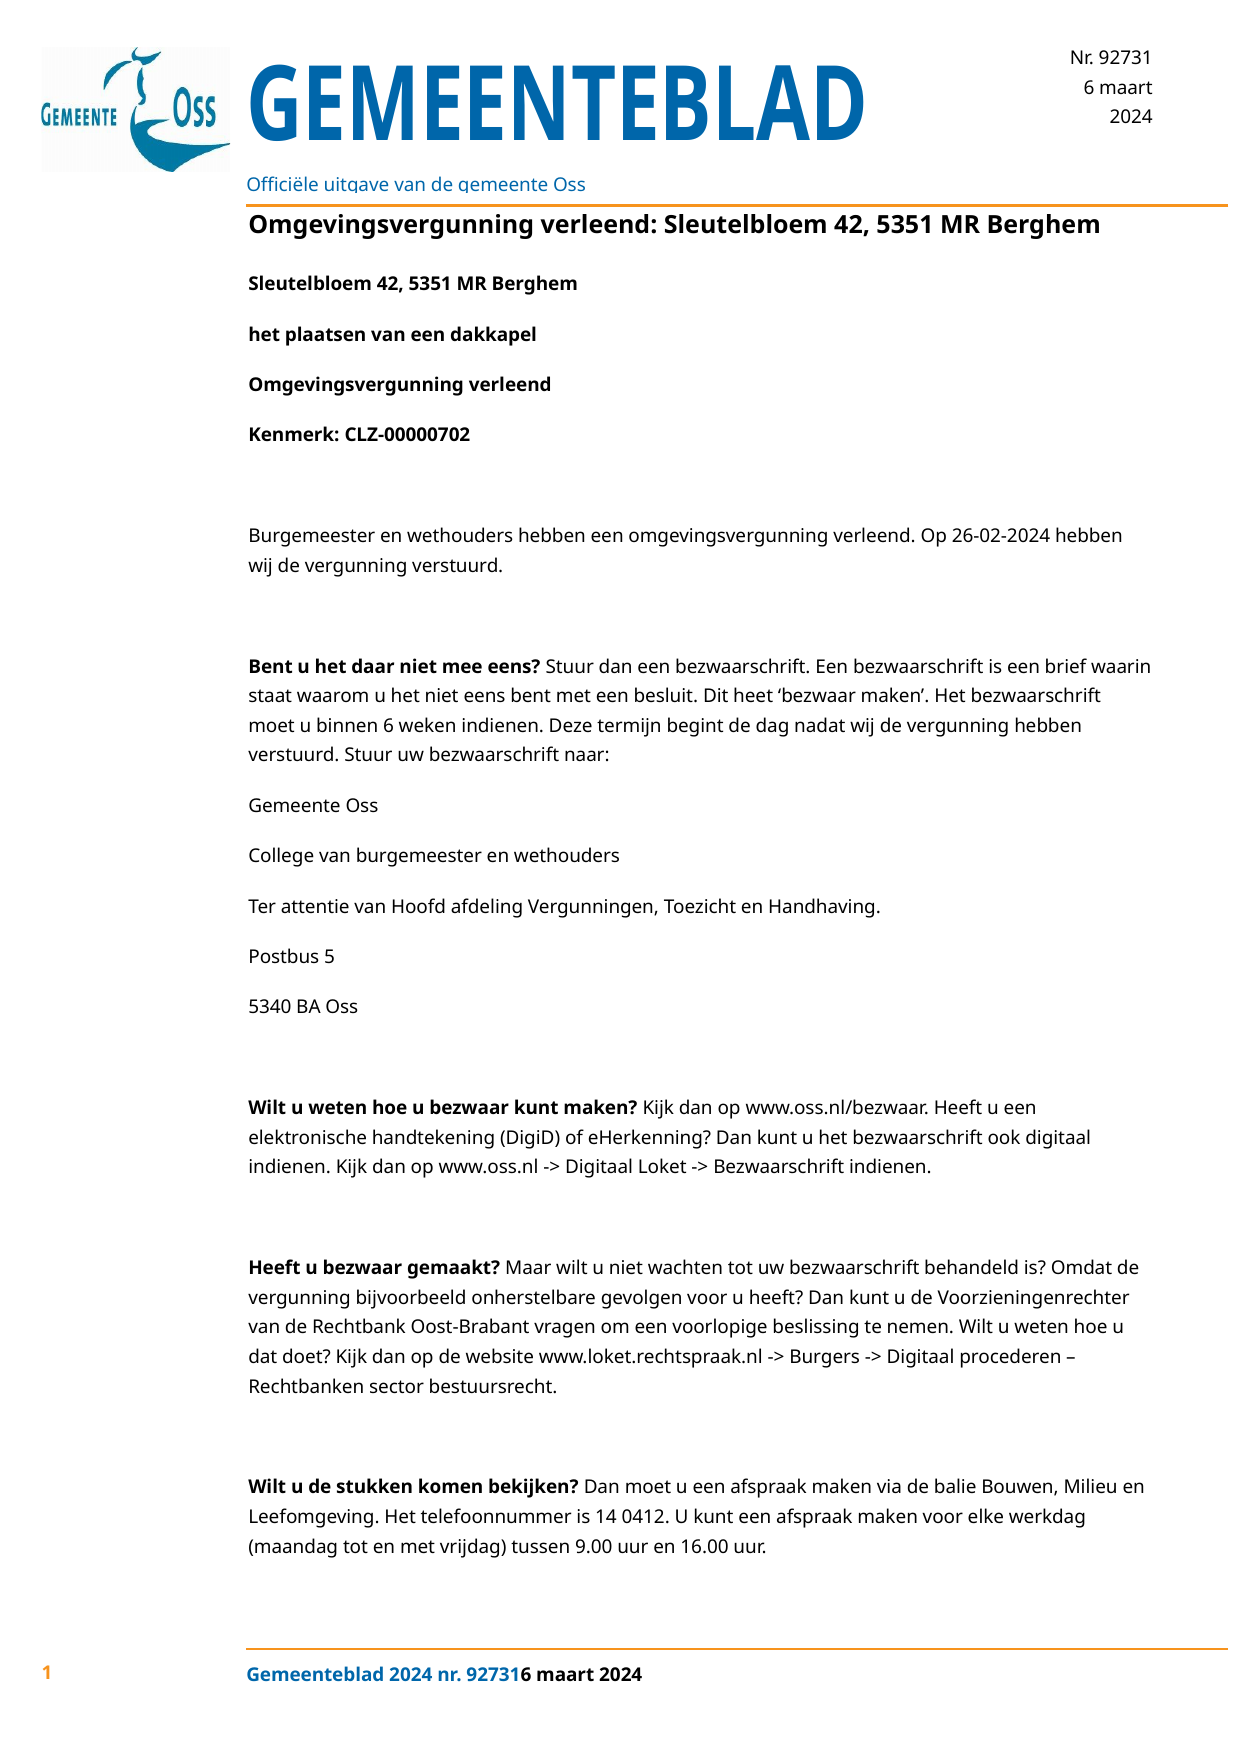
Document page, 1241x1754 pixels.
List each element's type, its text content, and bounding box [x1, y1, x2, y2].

text Wilt u de stukken komen bekijken? Dan moet u een afspraak maken via de balie Bouwen, Milieu en Leefomgeving. Het telefoonnummer is 14 0412. U kunt een afspraak maken voor elke werkdag (maandag tot en met vrijdag) tussen 9.00 uur en 16.00 uur. [248, 1474, 1152, 1558]
text Ter attentie van Hoofd afdeling Vergunningen, Toezicht en Handhaving. [248, 893, 1152, 918]
picture [41, 47, 231, 172]
text 5340 BA Oss [248, 994, 1152, 1019]
text Omgevingsvergunning verleend [248, 371, 1152, 397]
text Sleutelbloem 42, 5351 MR Berghem [248, 270, 1152, 296]
text Gemeente Oss [248, 792, 1152, 818]
text Wilt u weten hoe u bezwaar kunt maken? Kijk dan op www.oss.nl/bezwaar. Heeft u een elektronische handtekening (DigiD) of eHerkenning? Dan kunt u het bezwaarschrift ook digitaal indienen. Kijk dan op www.oss.nl -> Digitaal Loket -> Bezwaarschrift indienen. [248, 1094, 1152, 1179]
text Postbus 5 [248, 943, 1152, 969]
text Bent u het daar niet mee eens? Stuur dan een bezwaarschrift. Een bezwaarschrift is een brief waarin staat waarom u het niet eens bent met een besluit. Dit heet ‘bezwaar maken’. Het bezwaarschrift moet u binnen 6 weken indienen. Deze termijn begint de dag nadat wij de vergunning hebben verstuurd. Stuur uw bezwaarschrift naar: [248, 653, 1152, 767]
text Kenmerk: CLZ-00000702 [248, 422, 1152, 447]
text Omgevingsvergunning verleend: Sleutelbloem 42, 5351 MR Berghem [248, 207, 1152, 241]
text College van burgemeester en wethouders [248, 842, 1152, 868]
text Heeft u bezwaar gemaakt? Maar wilt u niet wachten tot uw bezwaarschrift behandeld is? Omdat de vergunning bijvoorbeeld onherstelbare gevolgen voor u heeft? Dan kunt u de Voorzieningenrechter van de Rechtbank Oost-Brabant vragen om een voorlopige beslissing te nemen. Wilt u weten hoe u dat doet? Kijk dan op de website www.loket.rechtspraak.nl -> Burgers -> Digitaal procederen – Rechtbanken sector bestuursrecht. [248, 1254, 1152, 1398]
text Burgemeester en wethouders hebben een omgevingsvergunning verleend. Op 26-02-2024 hebben wij de vergunning verstuurd. [248, 522, 1152, 578]
text het plaatsen van een dakkapel [248, 321, 1152, 346]
